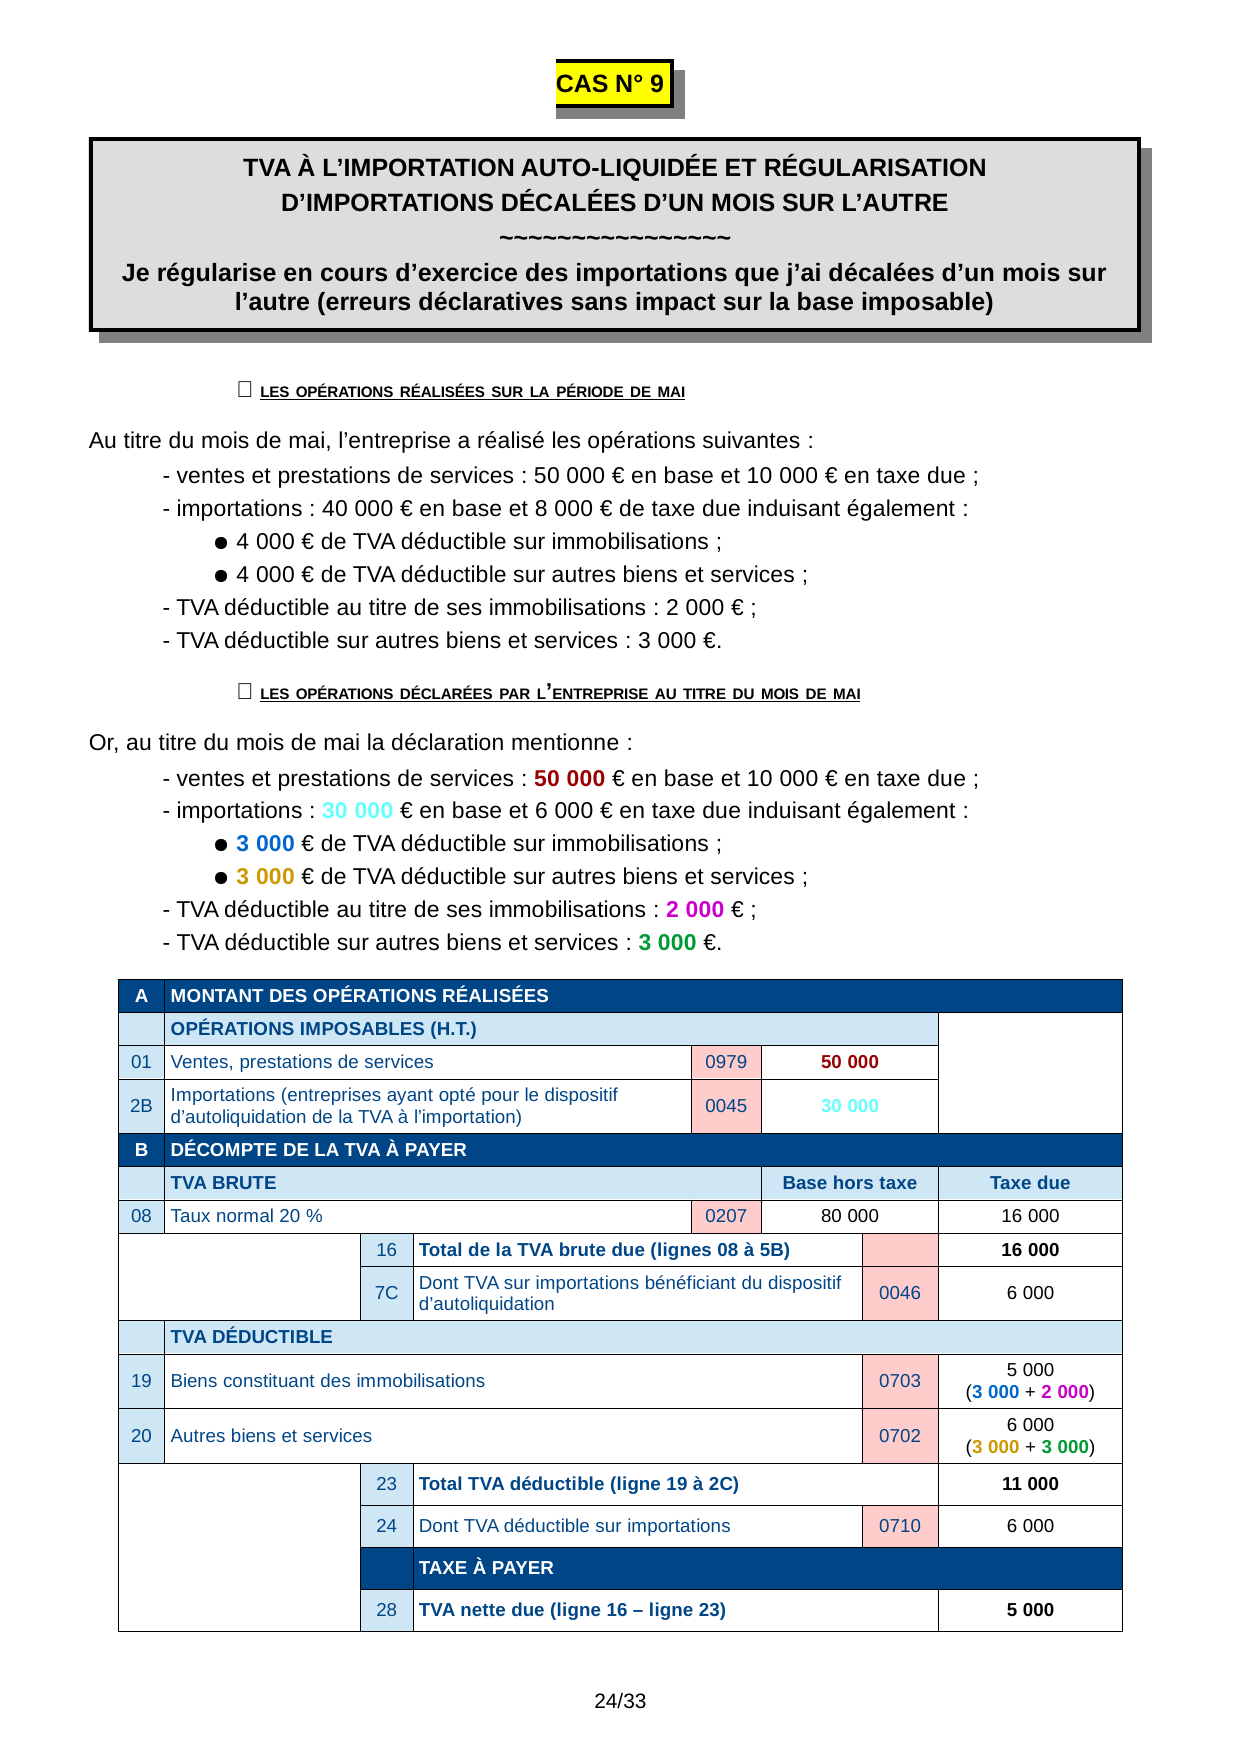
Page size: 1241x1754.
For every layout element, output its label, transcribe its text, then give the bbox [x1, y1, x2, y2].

table_cell Importations (entreprises ayant opté pour le dispositif d’autoliquidation de la TVA à l’importation) [165, 1080, 691, 1133]
table_cell 19 [119, 1355, 164, 1408]
table_cell 50 000 [762, 1046, 938, 1078]
table_cell [361, 1548, 413, 1589]
table_cell [119, 1464, 360, 1631]
text - importations : 30 000 € en base et 6 000 € en taxe due induisant également : [88, 797, 1152, 824]
table_cell 0045 [692, 1080, 761, 1133]
text  les opérations déclarées par l’entreprise au titre du mois de mai [88, 677, 1152, 704]
table_cell 20 [119, 1409, 164, 1463]
list 4 000 € de TVA déductible sur immobilisations ; [88, 528, 1152, 555]
table_cell Total TVA déductible (ligne 19 à 2C) [414, 1464, 938, 1505]
table_cell 11 000 [939, 1464, 1122, 1505]
list 3 000 € de TVA déductible sur immobilisations ; [88, 830, 1152, 857]
table_cell 6 000 [939, 1506, 1122, 1547]
table_cell 16 [361, 1234, 413, 1266]
table_cell Dont TVA déductible sur importations [414, 1506, 862, 1547]
subtitle D’IMPORTATIONS DÉCALÉES D’UN MOIS SUR L’AUTRE [93, 172, 1137, 207]
table_cell TVA nette due (ligne 16 – ligne 23) [414, 1590, 938, 1631]
text Je régularise en cours d’exercice des importations que j’ai décalées d’un mois sur l’autre (erreurs déclaratives sans impact sur la base imposable) [93, 242, 1137, 328]
subtitle TVA À L’IMPORTATION AUTO-LIQUIDÉE ET RÉGULARISATION [93, 141, 1137, 172]
table_header MONTANT DES OPÉRATIONS RÉALISÉES [165, 980, 1122, 1012]
table_cell TVA BRUTE [165, 1167, 761, 1199]
table_cell [119, 1013, 164, 1045]
table_cell Autres biens et services [165, 1409, 862, 1463]
text - TVA déductible au titre de ses immobilisations : 2 000 € ; [88, 896, 1152, 923]
subtitle [674, 59, 1152, 119]
table_cell 16 000 [939, 1234, 1122, 1266]
table_cell 5 000 (3 000 + 2 000) [939, 1355, 1122, 1408]
table_cell 7C [361, 1267, 413, 1320]
table_cell 0702 [863, 1409, 938, 1463]
text ~~~~~~~~~~~~~~~~ [93, 207, 1137, 242]
text - TVA déductible sur autres biens et services : 3 000 €. [88, 626, 1152, 653]
text Or, au titre du mois de mai la déclaration mentionne : [88, 728, 1152, 755]
table_cell 6 000 (3 000 + 3 000) [939, 1409, 1122, 1463]
table_cell 16 000 [939, 1201, 1122, 1233]
table_cell 6 000 [939, 1267, 1122, 1320]
text - ventes et prestations de services : 50 000 € en base et 10 000 € en taxe due ; [88, 462, 1152, 489]
table_cell TAXE À PAYER [414, 1548, 1122, 1589]
table_header A [119, 980, 164, 1012]
text  les opérations réalisées sur la période de mai [88, 375, 1152, 402]
table_cell 0046 [863, 1267, 938, 1320]
table_cell 2B [119, 1080, 164, 1133]
table_cell 80 000 [762, 1201, 938, 1233]
table_cell 0979 [692, 1046, 761, 1078]
table_cell 23 [361, 1464, 413, 1505]
list 4 000 € de TVA déductible sur autres biens et services ; [88, 561, 1152, 588]
table_cell 24 [361, 1506, 413, 1547]
table_cell Total de la TVA brute due (lignes 08 à 5B) [414, 1234, 862, 1266]
table_cell Biens constituant des immobilisations [165, 1355, 862, 1408]
list 3 000 € de TVA déductible sur autres biens et services ; [88, 863, 1152, 890]
table_cell OPÉRATIONS IMPOSABLES (H.T.) [165, 1013, 938, 1045]
table_cell 08 [119, 1201, 164, 1233]
table_cell [119, 1234, 360, 1320]
table_cell [119, 1167, 164, 1199]
table_cell 01 [119, 1046, 164, 1078]
text - TVA déductible sur autres biens et services : 3 000 €. [88, 928, 1152, 956]
table_cell TVA DÉDUCTIBLE [165, 1321, 1122, 1353]
table_cell 28 [361, 1590, 413, 1631]
text - importations : 40 000 € en base et 8 000 € de taxe due induisant également : [88, 495, 1152, 522]
text Au titre du mois de mai, l’entreprise a réalisé les opérations suivantes : [88, 426, 1152, 453]
table_cell 0703 [863, 1355, 938, 1408]
table_cell Ventes, prestations de services [165, 1046, 691, 1078]
table_cell [119, 1321, 164, 1353]
text - ventes et prestations de services : 50 000 € en base et 10 000 € en taxe due ; [88, 764, 1152, 791]
table_cell Base hors taxe [762, 1167, 938, 1199]
table_cell B [119, 1134, 164, 1166]
table_cell [863, 1234, 938, 1266]
table_cell [939, 1013, 1122, 1133]
text - TVA déductible au titre de ses immobilisations : 2 000 € ; [88, 593, 1152, 621]
table_cell Dont TVA sur importations bénéficiant du dispositif d’autoliquidation [414, 1267, 862, 1320]
table_cell Taux normal 20 % [165, 1201, 691, 1233]
table_cell 0207 [692, 1201, 761, 1233]
subtitle CAS N° 9 [88, 59, 670, 119]
table_cell DÉCOMPTE DE LA TVA À PAYER [165, 1134, 1122, 1166]
table_cell 5 000 [939, 1590, 1122, 1631]
table_cell 30 000 [762, 1080, 938, 1133]
table_cell Taxe due [939, 1167, 1122, 1199]
table_cell 0710 [863, 1506, 938, 1547]
